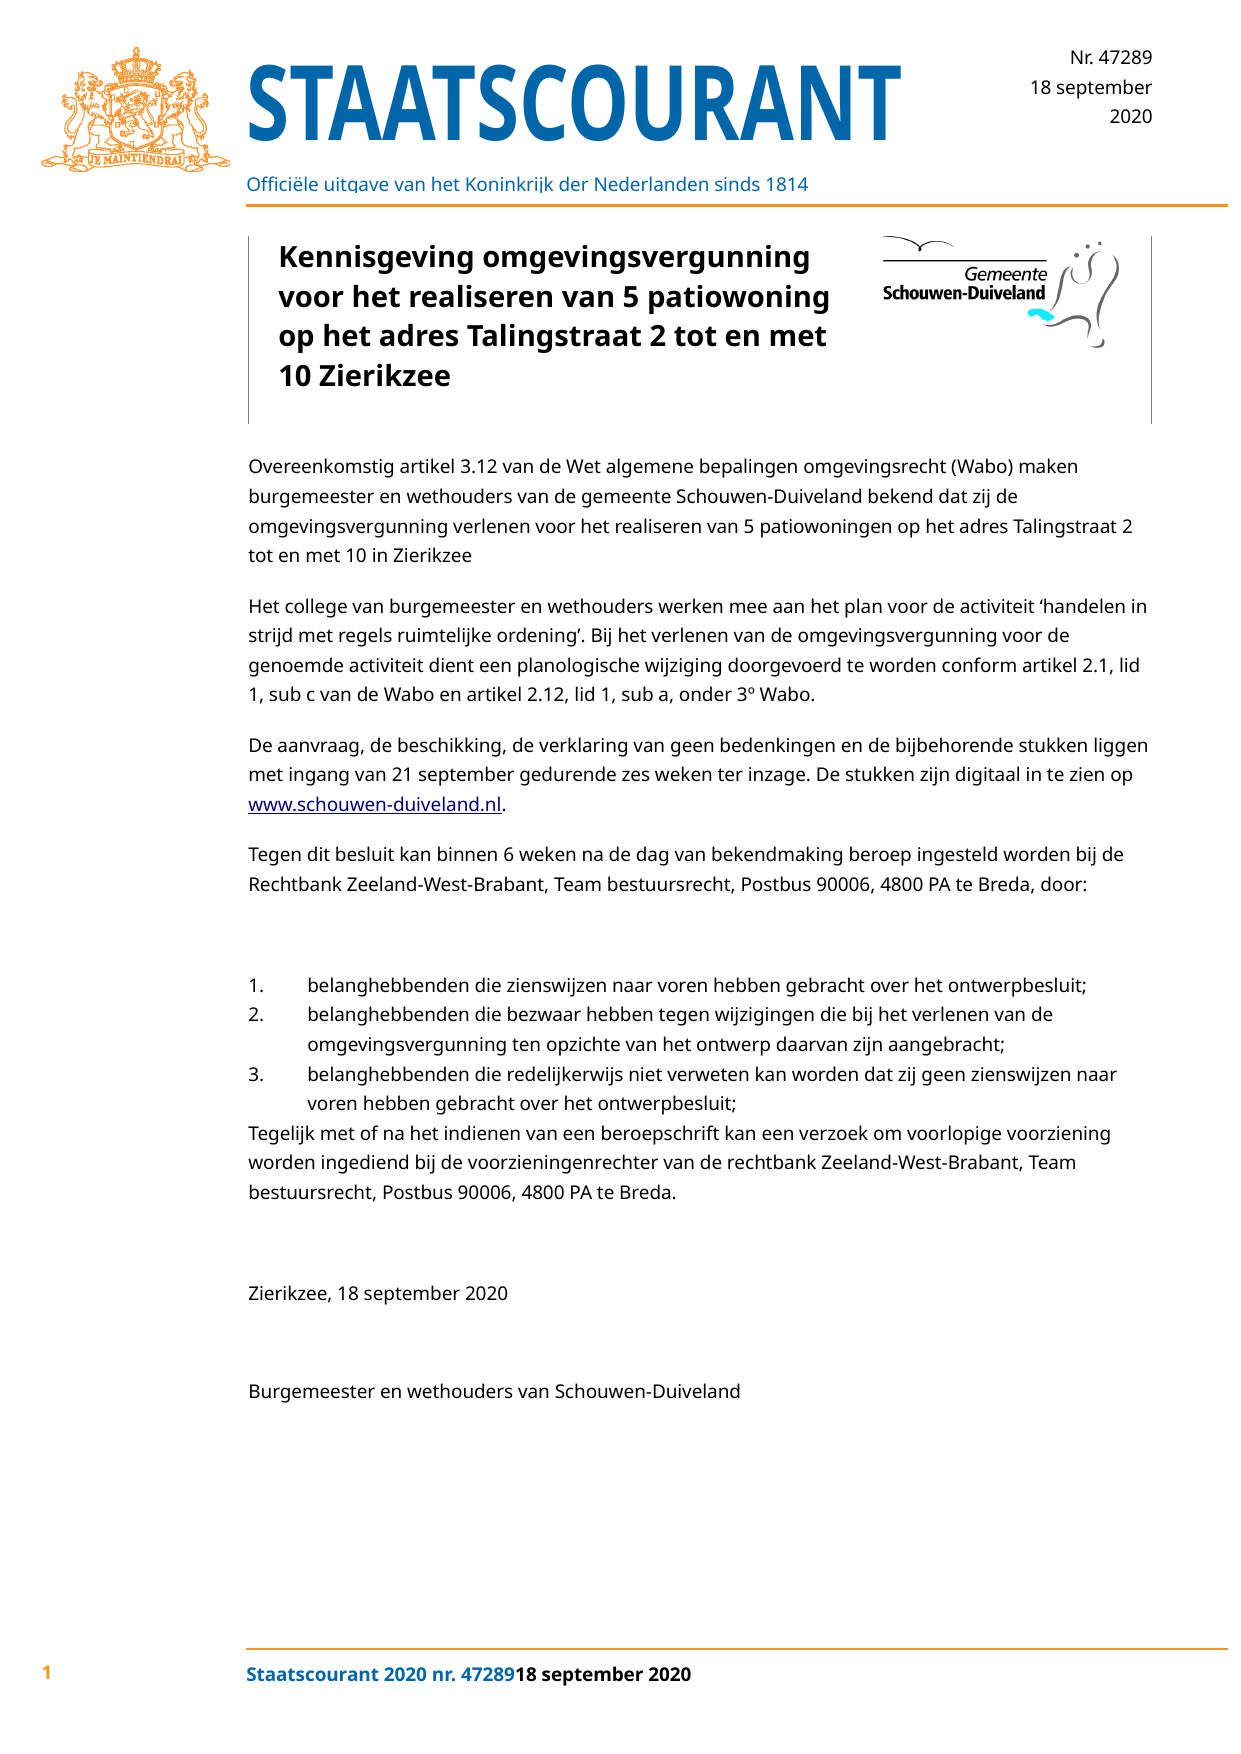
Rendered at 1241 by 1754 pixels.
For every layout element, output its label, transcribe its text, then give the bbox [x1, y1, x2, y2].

list belanghebbenden die redelijkerwijs niet verweten kan worden dat zij geen zienswijzen naar voren hebben gebracht over het ontwerpbesluit; [248, 1061, 1152, 1116]
list belanghebbenden die bezwaar hebben tegen wijzigingen die bij het verlenen van de omgevingsvergunning ten opzichte van het ontwerp daarvan zijn aangebracht; [248, 1002, 1152, 1057]
table_header [850, 236, 1151, 424]
text Burgemeester en wethouders van Schouwen-Duiveland [248, 1378, 1152, 1404]
text Het college van burgemeester en wethouders werken mee aan het plan voor de activiteit ‘handelen in strijd met regels ruimtelijke ordening’. Bij het verlenen van de omgevingsvergunning voor de genoemde activiteit dient een planologische wijziging doorgevoerd te worden conform artikel 2.1, lid 1, sub c van de Wabo en artikel 2.12, lid 1, sub a, onder 3º Wabo. [248, 593, 1152, 707]
list belanghebbenden die zienswijzen naar voren hebben gebracht over het ontwerpbesluit; [248, 972, 1152, 998]
text Zierikzee, 18 september 2020 [248, 1280, 1152, 1306]
text Overeenkomstig artikel 3.12 van de Wet algemene bepalingen omgevingsrecht (Wabo) maken burgemeester en wethouders van de gemeente Schouwen-Duiveland bekend dat zij de omgevingsvergunning verlenen voor het realiseren van 5 patiowoningen op het adres Talingstraat 2 tot en met 10 in Zierikzee [248, 454, 1152, 568]
text Tegen dit besluit kan binnen 6 weken na de dag van bekendmaking beroep ingesteld worden bij de Rechtbank Zeeland-West-Brabant, Team bestuursrecht, Postbus 90006, 4800 PA te Breda, door: [248, 842, 1152, 897]
table_header Kennisgeving omgevingsvergunning voor het realiseren van 5 patiowoning op het adres Talingstraat 2 tot en met 10 Zierikzee [249, 236, 850, 424]
picture [41, 47, 231, 172]
picture [882, 236, 1119, 348]
text De aanvraag, de beschikking, de verklaring van geen bedenkingen en de bijbehorende stukken liggen met ingang van 21 september gedurende zes weken ter inzage. De stukken zijn digitaal in te zien op www.schouwen-duiveland.nl. [248, 732, 1152, 817]
text Tegelijk met of na het indienen van een beroepschrift kan een verzoek om voorlopige voorziening worden ingediend bij de voorzieningenrechter van de rechtbank Zeeland-West-Brabant, Team bestuursrecht, Postbus 90006, 4800 PA te Breda. [248, 1120, 1152, 1205]
